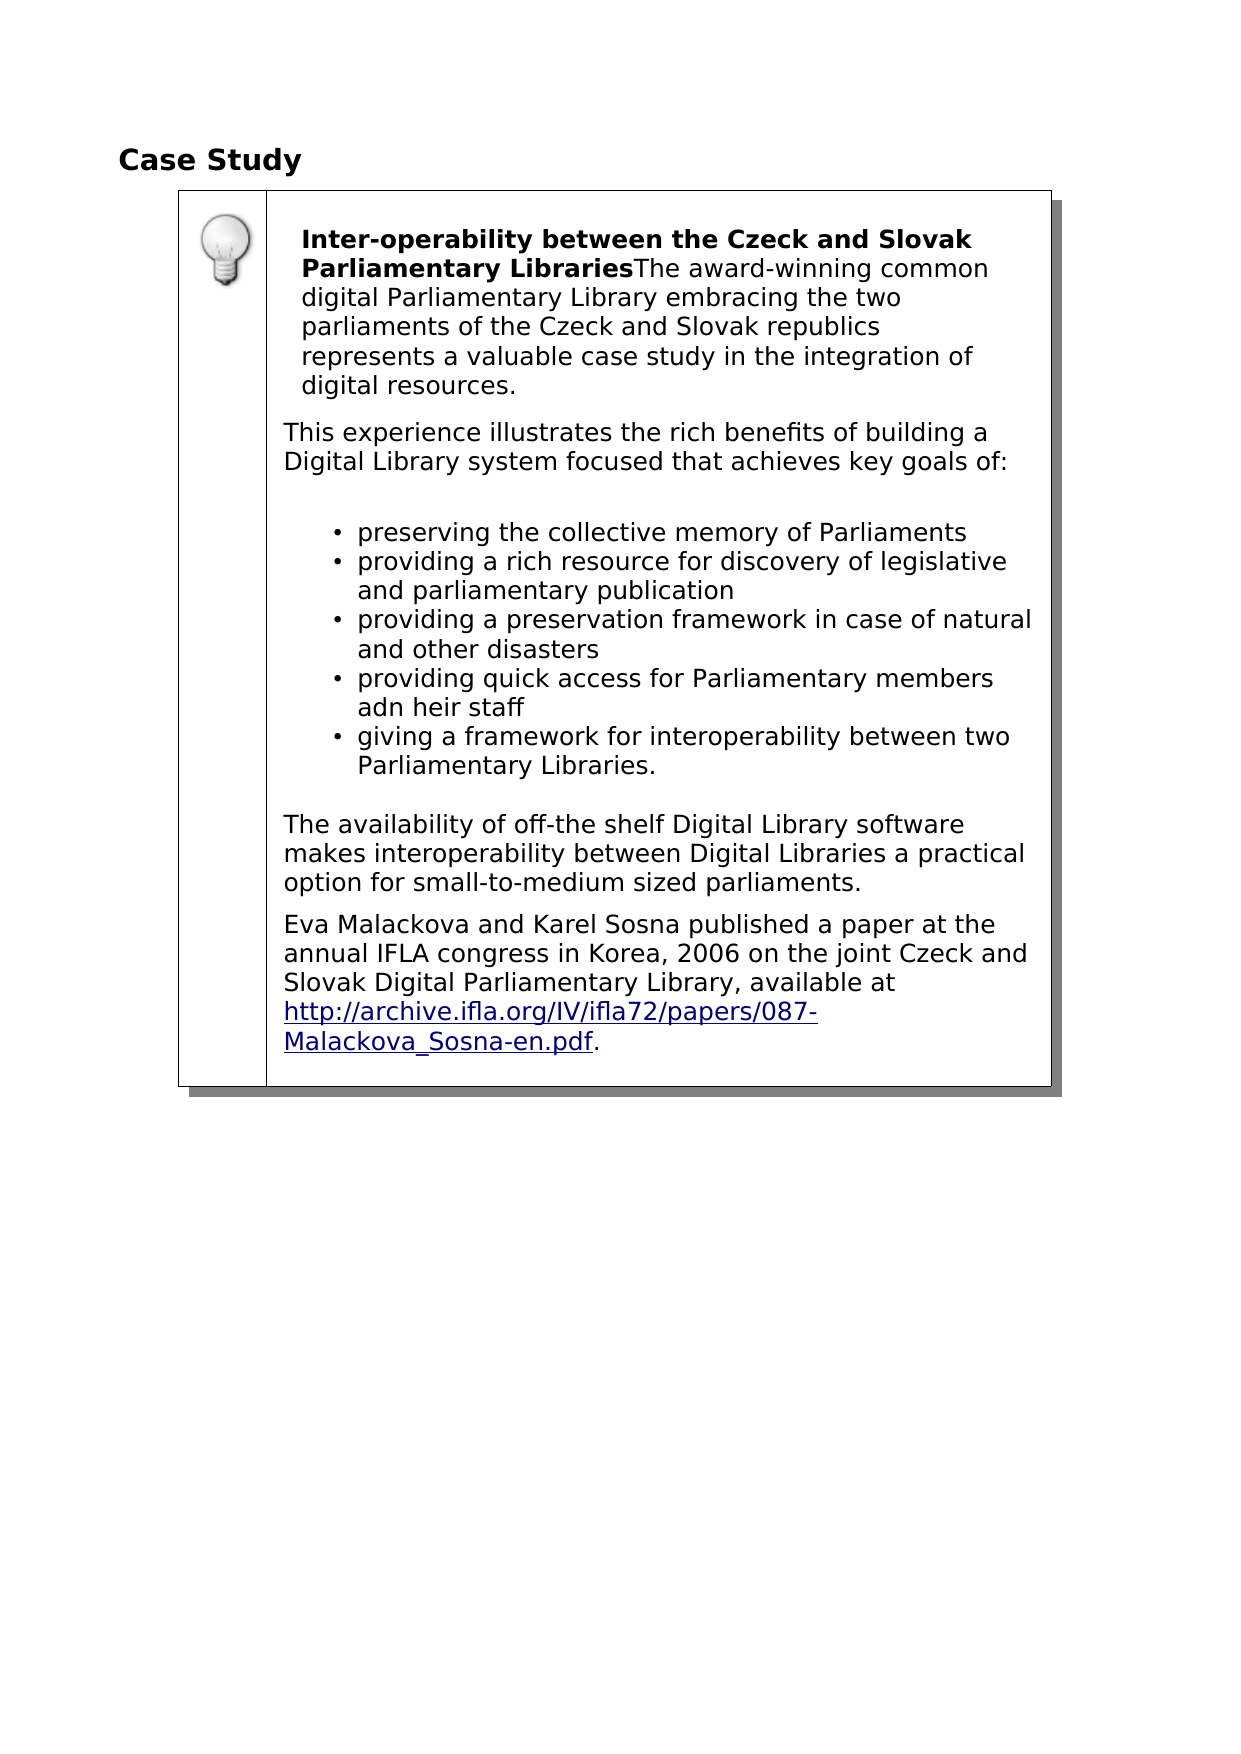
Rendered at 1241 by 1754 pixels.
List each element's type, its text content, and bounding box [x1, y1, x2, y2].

table_header Inter-operability between the Czeck and Slovak Parliamentary LibrariesThe award-winning common digital Parliamentary Library embracing the two parliaments of the Czeck and Slovak republics represents a valuable case study in the integration of digital resources. This experience illustrates the rich benefits of building a Digital Library system focused that achieves key goals of: preserving the collective memory of Parliaments providing a rich resource for discovery of legislative and parliamentary publication providing a preservation framework in case of natural and other disasters providing quick access for Parliamentary members adn heir staff giving a framework for interoperability between two Parliamentary Libraries. The availability of off-the shelf Digital Library software makes interoperability between Digital Libraries a practical option for small-to-medium sized parliaments. Eva Malackova and Karel Sosna published a paper at the annual IFLA congress in Korea, 2006 on the joint Czeck and Slovak Digital Parliamentary Library, available at http://archive.ifla.org/IV/ifla72/papers/087-Malackova_Sosna-en.pdf. [267, 191, 1051, 1086]
subtitle Case Study [118, 143, 1122, 177]
picture [190, 213, 266, 289]
table_header [179, 191, 266, 1086]
